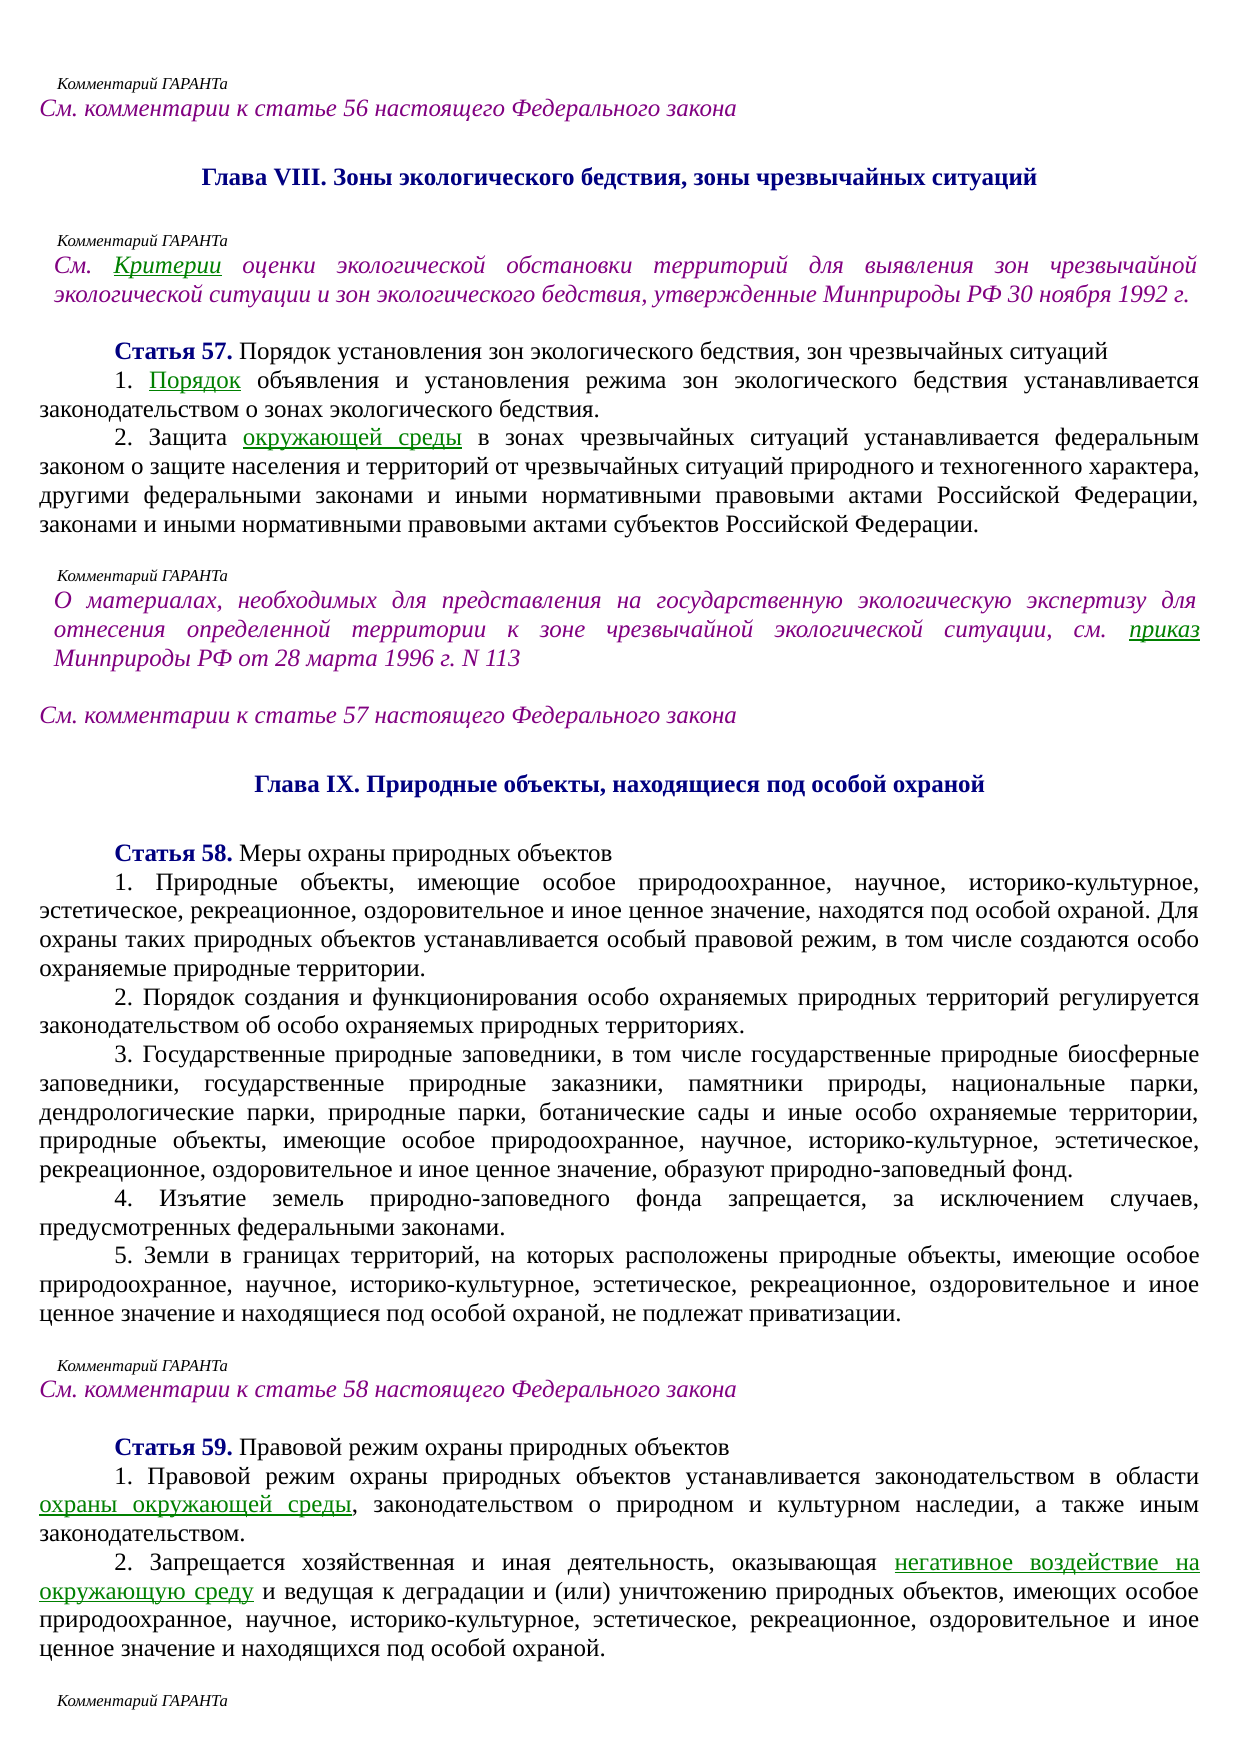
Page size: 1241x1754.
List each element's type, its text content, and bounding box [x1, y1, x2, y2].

text О материалах, необходимых для представления на государственную экологическую экспертизу для отнесения определенной территории к зоне чрезвычайной экологической ситуации, см. приказ Минприроды РФ от 28 марта 1996 г. N 113 [53, 585, 1200, 672]
text Статья 59. Правовой режим охраны природных объектов [114, 1432, 1200, 1461]
text Комментарий ГАРАНТа [57, 1355, 1200, 1374]
text 4. Изъятие земель природно-заповедного фонда запрещается, за исключением случаев, предусмотренных федеральными законами. [39, 1183, 1200, 1240]
text Комментарий ГАРАНТа [57, 1691, 1200, 1710]
text 1. Правовой режим охраны природных объектов устанавливается законодательством в области охраны окружающей среды, законодательством о природном и культурном наследии, а также иным законодательством. [39, 1461, 1200, 1547]
text 2. Запрещается хозяйственная и иная деятельность, оказывающая негативное воздействие на окружающую среду и ведущая к деградации и (или) уничтожению природных объектов, имеющих особое природоохранное, научное, историко-культурное, эстетическое, рекреационное, оздоровительное и иное ценное значение и находящихся под особой охраной. [39, 1547, 1200, 1662]
text См. комментарии к статье 56 настоящего Федерального закона [39, 93, 1200, 122]
text См. комментарии к статье 57 настоящего Федерального закона [39, 700, 1200, 729]
text Статья 57. Порядок установления зон экологического бедствия, зон чрезвычайных ситуаций [114, 336, 1200, 365]
text 5. Земли в границах территорий, на которых расположены природные объекты, имеющие особое природоохранное, научное, историко-культурное, эстетическое, рекреационное, оздоровительное и иное ценное значение и находящиеся под особой охраной, не подлежат приватизации. [39, 1240, 1200, 1327]
text 2. Защита окружающей среды в зонах чрезвычайных ситуаций устанавливается федеральным законом о защите населения и территорий от чрезвычайных ситуаций природного и техногенного характера, другими федеральными законами и иными нормативными правовыми актами Российской Федерации, законами и иными нормативными правовыми актами субъектов Российской Федерации. [39, 422, 1200, 537]
text Комментарий ГАРАНТа [57, 231, 1200, 250]
text См. Критерии оценки экологической обстановки территорий для выявления зон чрезвычайной экологической ситуации и зон экологического бедствия, утвержденные Минприроды РФ 30 ноября 1992 г. [53, 250, 1200, 307]
text 1. Порядок объявления и установления режима зон экологического бедствия устанавливается законодательством о зонах экологического бедствия. [39, 365, 1200, 422]
text Комментарий ГАРАНТа [57, 74, 1200, 93]
text Статья 58. Меры охраны природных объектов [114, 838, 1200, 867]
text См. комментарии к статье 58 настоящего Федерального закона [39, 1374, 1200, 1403]
text 3. Государственные природные заповедники, в том числе государственные природные биосферные заповедники, государственные природные заказники, памятники природы, национальные парки, дендрологические парки, природные парки, ботанические сады и иные особо охраняемые территории, природные объекты, имеющие особое природоохранное, научное, историко-культурное, эстетическое, рекреационное, оздоровительное и иное ценное значение, образуют природно-заповедный фонд. [39, 1039, 1200, 1183]
text Глава VIII. Зоны экологического бедствия, зоны чрезвычайных ситуаций [39, 162, 1200, 191]
text 1. Природные объекты, имеющие особое природоохранное, научное, историко-культурное, эстетическое, рекреационное, оздоровительное и иное ценное значение, находятся под особой охраной. Для охраны таких природных объектов устанавливается особый правовой режим, в том числе создаются особо охраняемые природные территории. [39, 867, 1200, 982]
text Глава IX. Природные объекты, находящиеся под особой охраной [39, 769, 1200, 798]
text Комментарий ГАРАНТа [57, 566, 1200, 585]
text 2. Порядок создания и функционирования особо охраняемых природных территорий регулируется законодательством об особо охраняемых природных территориях. [39, 982, 1200, 1039]
